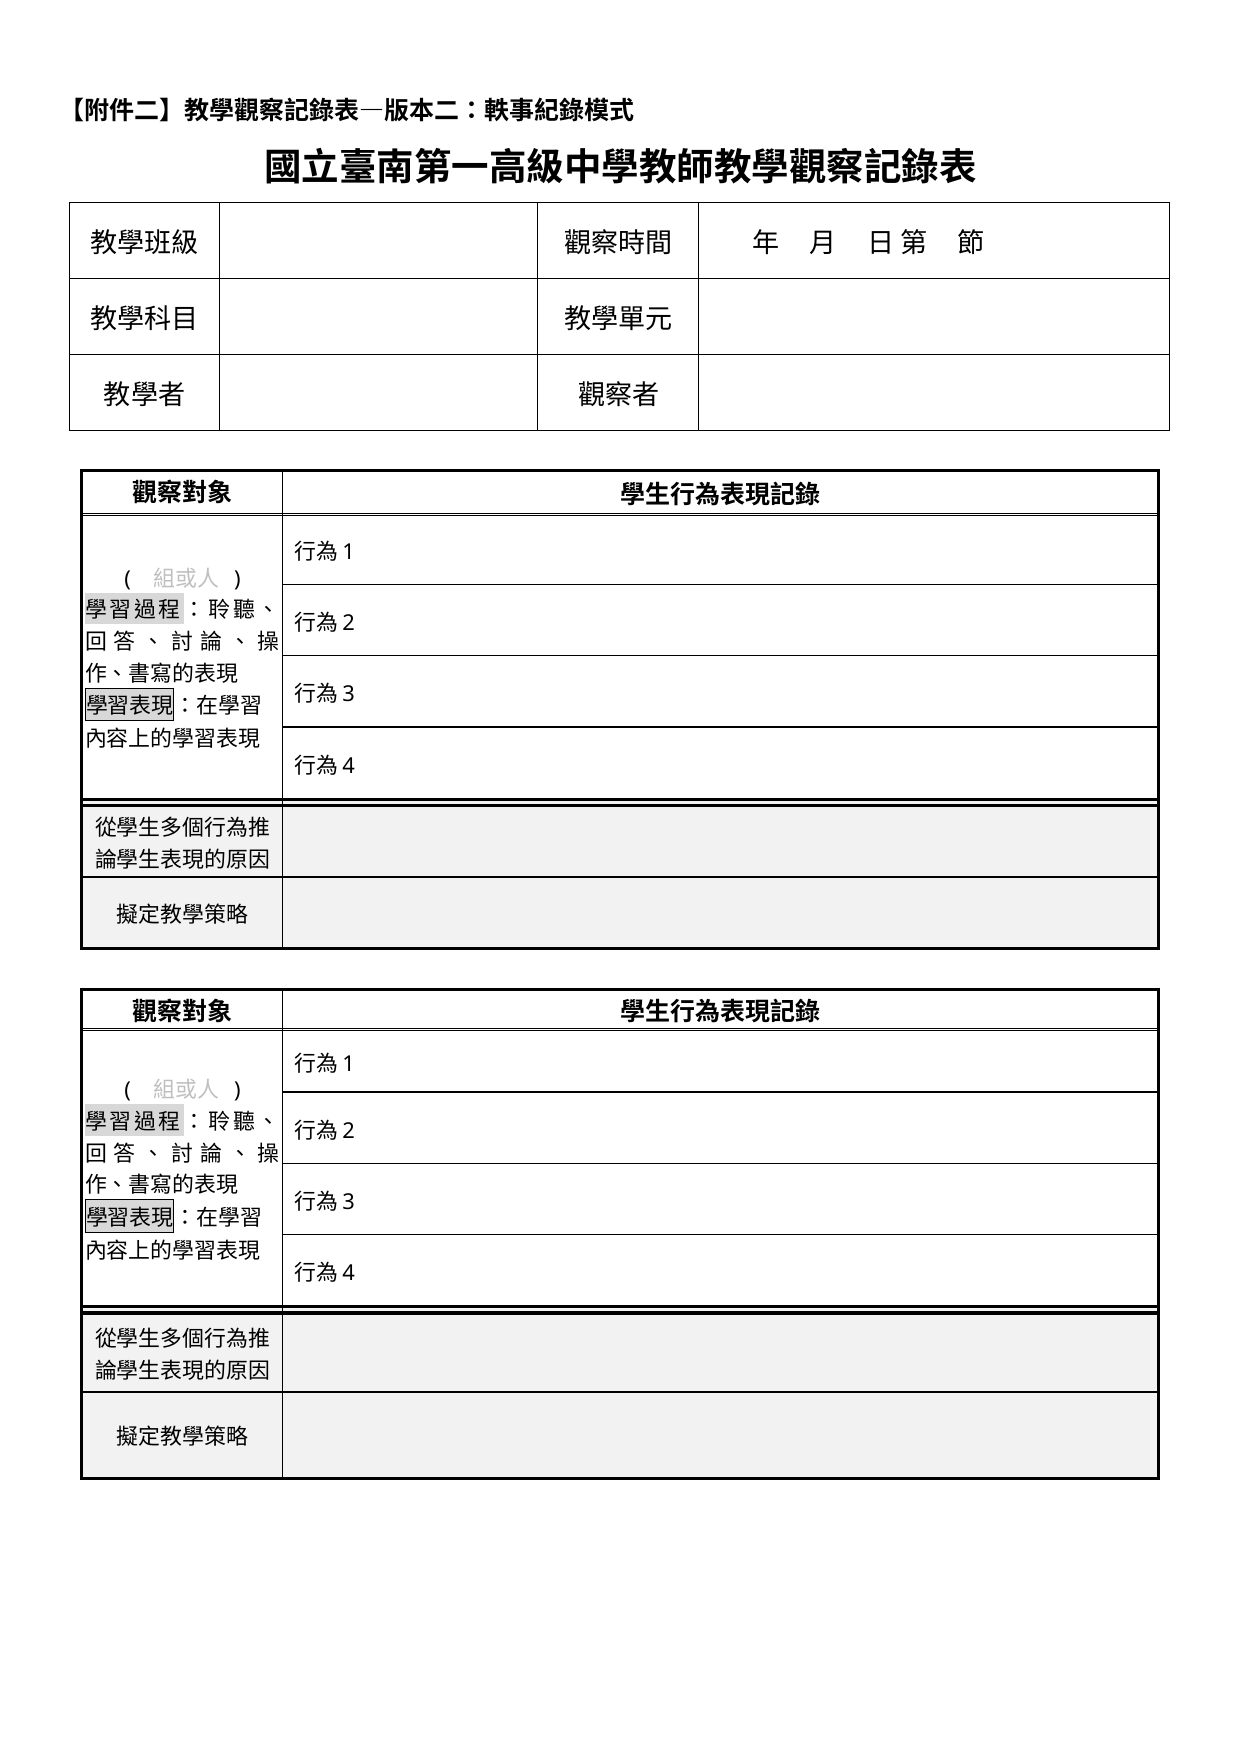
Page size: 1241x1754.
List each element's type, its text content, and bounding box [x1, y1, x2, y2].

table_cell 行為4 [283, 1235, 1157, 1305]
table_cell 教學科目 [70, 279, 219, 354]
table_cell ( 組或人 ) 學習過程：聆聽、回答、討論、操作、書寫的表現 學習表現：在學習內容上的學習表現 [83, 516, 282, 798]
text 國立臺南第一高級中學教師教學觀察記錄表 [59, 127, 1181, 202]
table_cell 行為4 [283, 728, 1157, 798]
table_cell [699, 279, 1169, 354]
table_cell 行為3 [283, 1164, 1157, 1234]
table_cell 行為1 [283, 516, 1157, 584]
table_header 教學班級 [70, 203, 219, 278]
table_cell 觀察者 [538, 355, 698, 430]
text 【附件二】教學觀察記錄表—版本二：軼事紀錄模式 [59, 89, 1181, 127]
table_header [220, 203, 537, 278]
table_cell [220, 355, 537, 430]
table_cell [283, 1393, 1157, 1477]
table_header 學生行為表現記錄 [283, 472, 1157, 513]
table_cell [283, 878, 1157, 947]
table_cell [699, 355, 1169, 430]
table_cell 從學生多個行為推論學生表現的原因 [83, 1315, 282, 1391]
table_header 觀察時間 [538, 203, 698, 278]
table_header 觀察對象 [83, 991, 282, 1028]
table_cell 擬定教學策略 [83, 1393, 282, 1477]
table_cell ( 組或人 ) 學習過程：聆聽、回答、討論、操作、書寫的表現 學習表現：在學習內容上的學習表現 [83, 1031, 282, 1305]
table_cell 擬定教學策略 [83, 878, 282, 947]
table_cell 行為1 [283, 1031, 1157, 1091]
table_cell [220, 279, 537, 354]
table_cell [283, 1315, 1157, 1391]
table_cell 行為3 [283, 656, 1157, 726]
table_header 年 月 日 第 節 [699, 203, 1169, 278]
table_cell 教學單元 [538, 279, 698, 354]
table_cell 行為2 [283, 1093, 1157, 1163]
table_cell 從學生多個行為推論學生表現的原因 [83, 807, 282, 876]
table_cell 教學者 [70, 355, 219, 430]
table_header 觀察對象 [83, 472, 282, 513]
table_header 學生行為表現記錄 [283, 991, 1157, 1028]
table_cell [283, 807, 1157, 876]
table_cell 行為2 [283, 585, 1157, 655]
